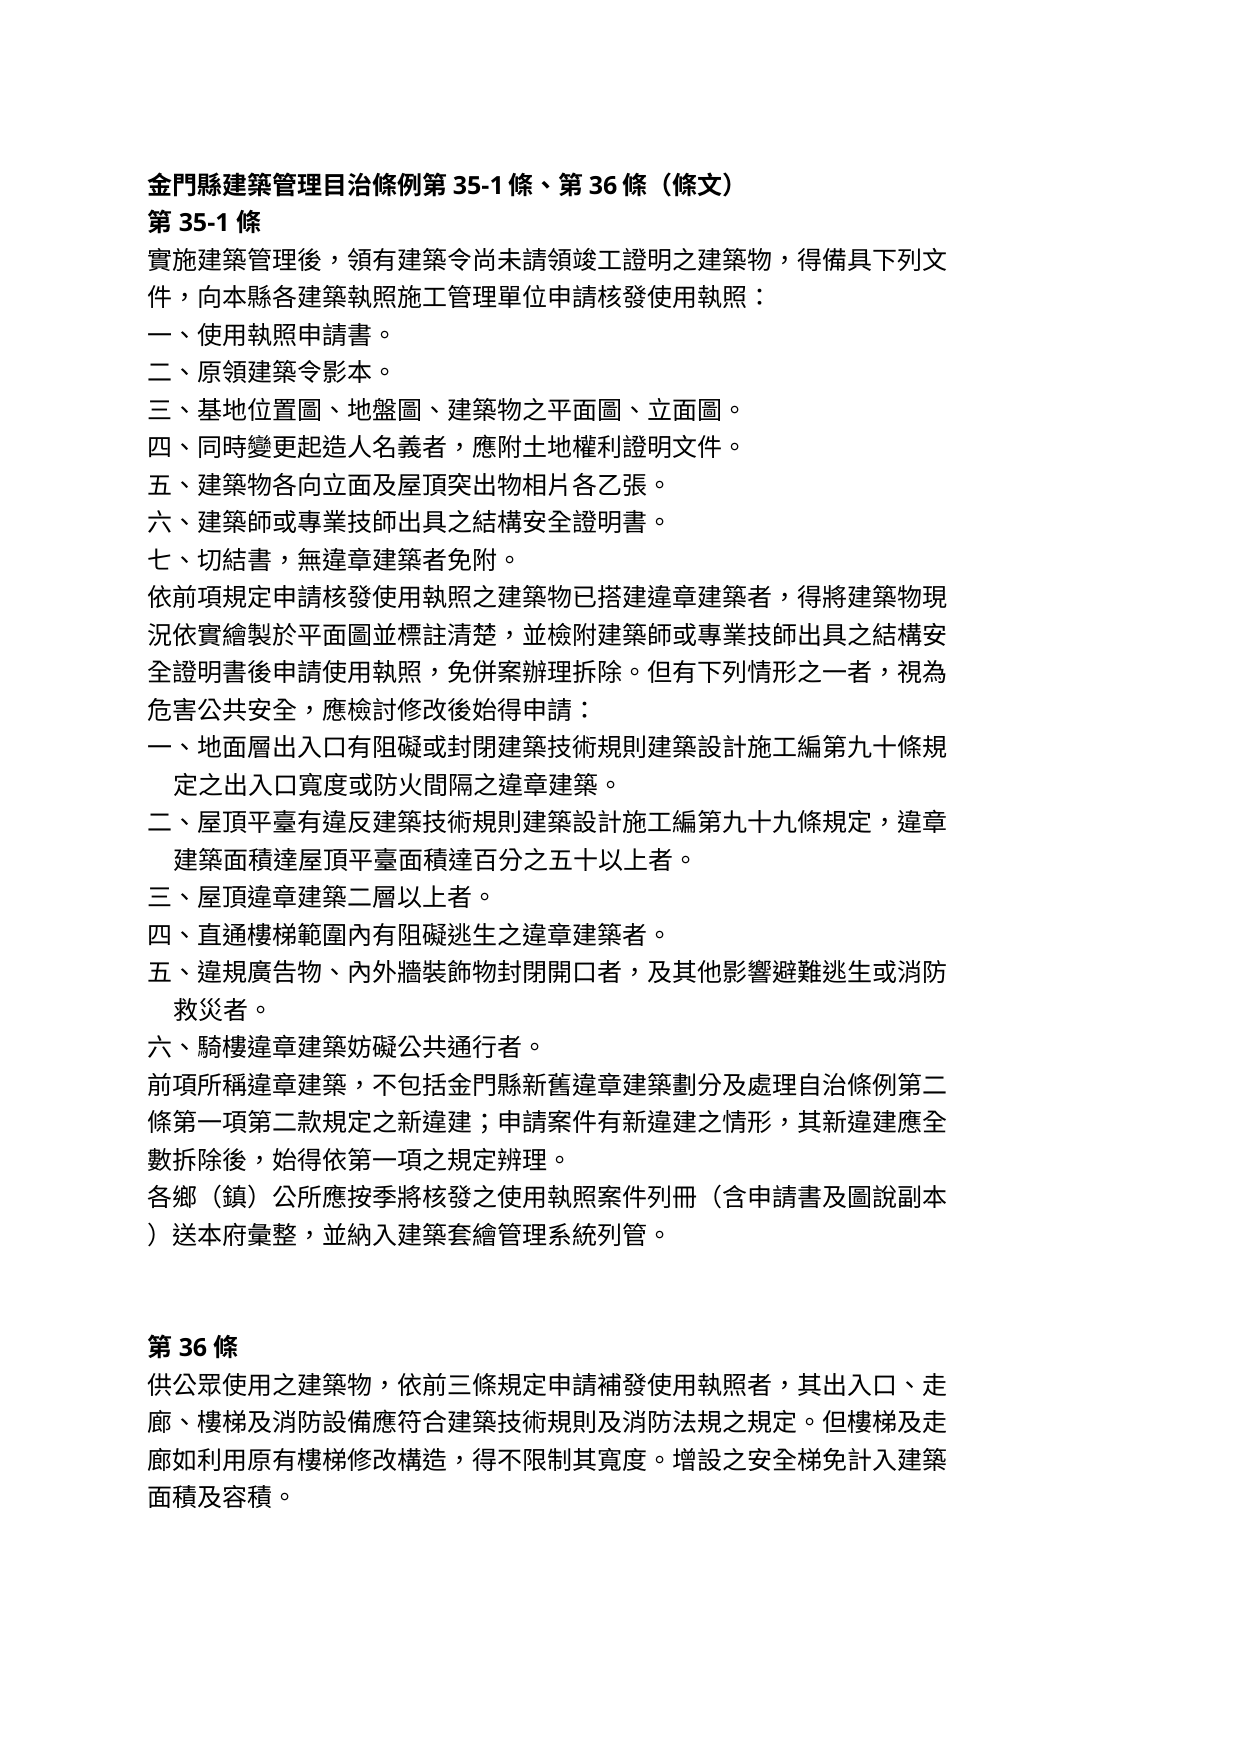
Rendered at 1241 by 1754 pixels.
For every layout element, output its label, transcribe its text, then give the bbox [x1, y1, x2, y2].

text 第 35-1 條 實施建築管理後，領有建築令尚未請領竣工證明之建築物，得備具下列文 件，向本縣各建築執照施工管理單位申請核發使用執照： 一、使用執照申請書。 二、原領建築令影本。 三、基地位置圖、地盤圖、建築物之平面圖、立面圖。 四、同時變更起造人名義者，應附土地權利證明文件。 五、建築物各向立面及屋頂突出物相片各乙張。 六、建築師或專業技師出具之結構安全證明書。 七、切結書，無違章建築者免附。 依前項規定申請核發使用執照之建築物已搭建違章建築者，得將建築物現 況依實繪製於平面圖並標註清楚，並檢附建築師或專業技師出具之結構安 全證明書後申請使用執照，免併案辦理拆除。但有下列情形之一者，視為 危害公共安全，應檢討修改後始得申請： 一、地面層出入口有阻礙或封閉建築技術規則建築設計施工編第九十條規 定之出入口寬度或防火間隔之違章建築。 二、屋頂平臺有違反建築技術規則建築設計施工編第九十九條規定，違章 建築面積達屋頂平臺面積達百分之五十以上者。 三、屋頂違章建築二層以上者。 四、直通樓梯範圍內有阻礙逃生之違章建築者。 五、違規廣告物、內外牆裝飾物封閉開口者，及其他影響避難逃生或消防 救災者。 六、騎樓違章建築妨礙公共通行者。 前項所稱違章建築，不包括金門縣新舊違章建築劃分及處理自治條例第二 條第一項第二款規定之新違建；申請案件有新違建之情形，其新違建應全 數拆除後，始得依第一項之規定辨理。 各鄉（鎮）公所應按季將核發之使用執照案件列冊（含申請書及圖說副本 ）送本府彙整，並納入建築套繪管理系統列管。 第 36 條 供公眾使用之建築物，依前三條規定申請補發使用執照者，其出入口、走 廊、樓梯及消防設備應符合建築技術規則及消防法規之規定。但樓梯及走 廊如利用原有樓梯修改構造，得不限制其寬度。增設之安全梯免計入建築 面積及容積。 [148, 202, 1128, 1514]
text 金門縣建築管理目治條例第35-1條、第36條（條文） [148, 164, 1128, 202]
